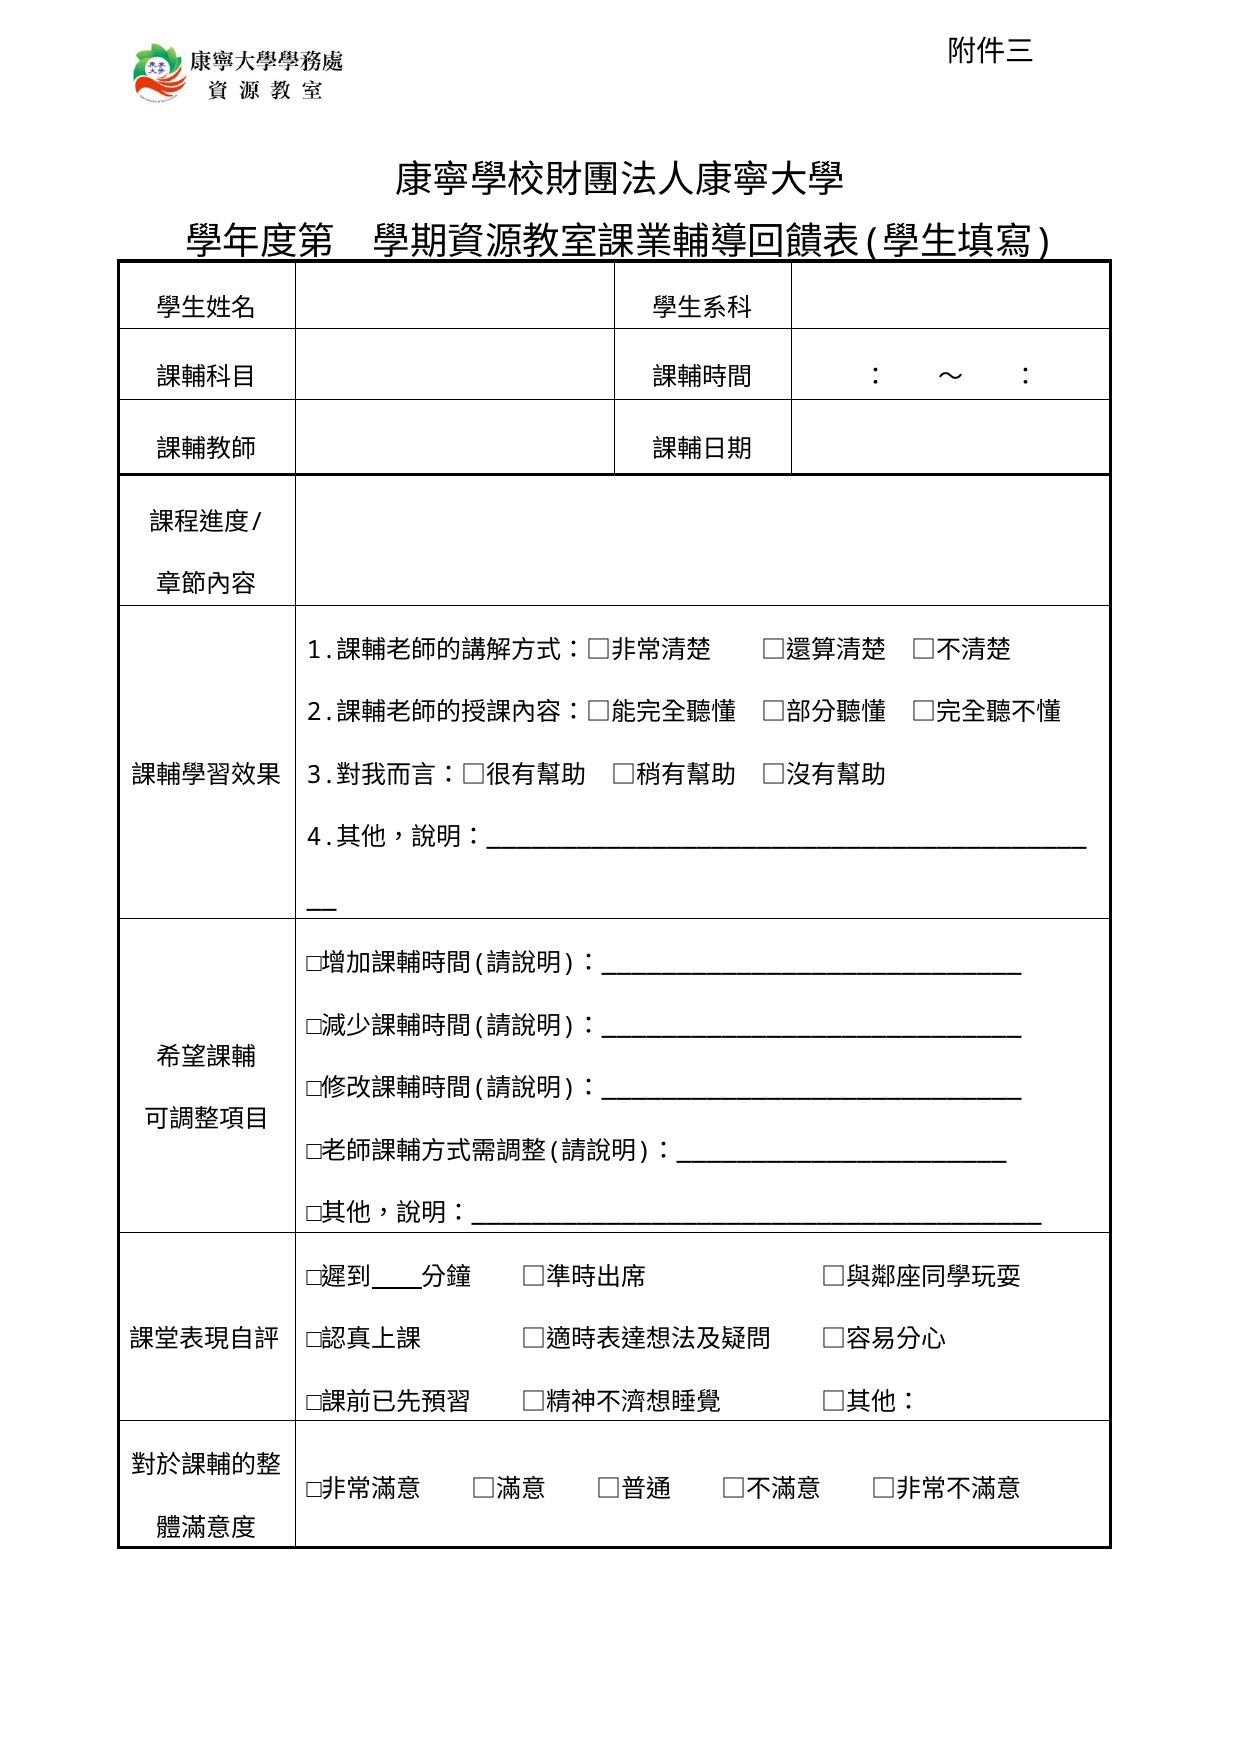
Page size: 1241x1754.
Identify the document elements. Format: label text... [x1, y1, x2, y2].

table_cell 課輔教師 [120, 400, 295, 473]
table_cell □遲到 分鐘 □準時出席 □與鄰座同學玩耍 □認真上課 □適時表達想法及疑問 □容易分心 □課前已先預習 □精神不濟想睡覺 □其他： [296, 1233, 1109, 1420]
table_header 學生系科 [615, 263, 791, 328]
table_cell 對於課輔的整體滿意度 [120, 1421, 295, 1546]
table_cell [296, 400, 614, 473]
table_cell [296, 476, 1109, 604]
table_cell 課堂表現自評 [120, 1233, 295, 1420]
table_header [296, 263, 614, 328]
table_cell 課輔科目 [120, 329, 295, 399]
table_cell 課輔時間 [615, 329, 791, 399]
text 康寧學校財團法人康寧大學 [118, 134, 1122, 197]
table_cell 希望課輔 可調整項目 [120, 919, 295, 1232]
text 學年度第 學期資源教室課業輔導回饋表(學生填寫) [118, 197, 1122, 259]
table_cell 課輔日期 [615, 400, 791, 473]
table_cell 1.課輔老師的講解方式：□非常清楚 □還算清楚 □不清楚 2.課輔老師的授課內容：□能完全聽懂 □部分聽懂 □完全聽不懂 3.對我而言：□很有幫助 □稍有幫助 □沒有幫助 4.其他，說明：__________________________________________ [296, 606, 1109, 918]
table_cell [296, 329, 614, 399]
table_cell [792, 400, 1109, 473]
table_cell 課程進度/ 章節內容 [120, 476, 295, 604]
table_header [792, 263, 1109, 328]
table_header 學生姓名 [120, 263, 295, 328]
table_cell ： ～ ： [792, 329, 1109, 399]
table_cell 課輔學習效果 [120, 606, 295, 918]
table_cell □增加課輔時間(請說明)：____________________________ □減少課輔時間(請說明)：____________________________ □修改課輔時間(請說明)：____________________________ □老師課輔方式需調整(請說明)：______________________ □其他，說明：______________________________________ [296, 919, 1109, 1232]
table_cell □非常滿意 □滿意 □普通 □不滿意 □非常不滿意 [296, 1421, 1109, 1546]
